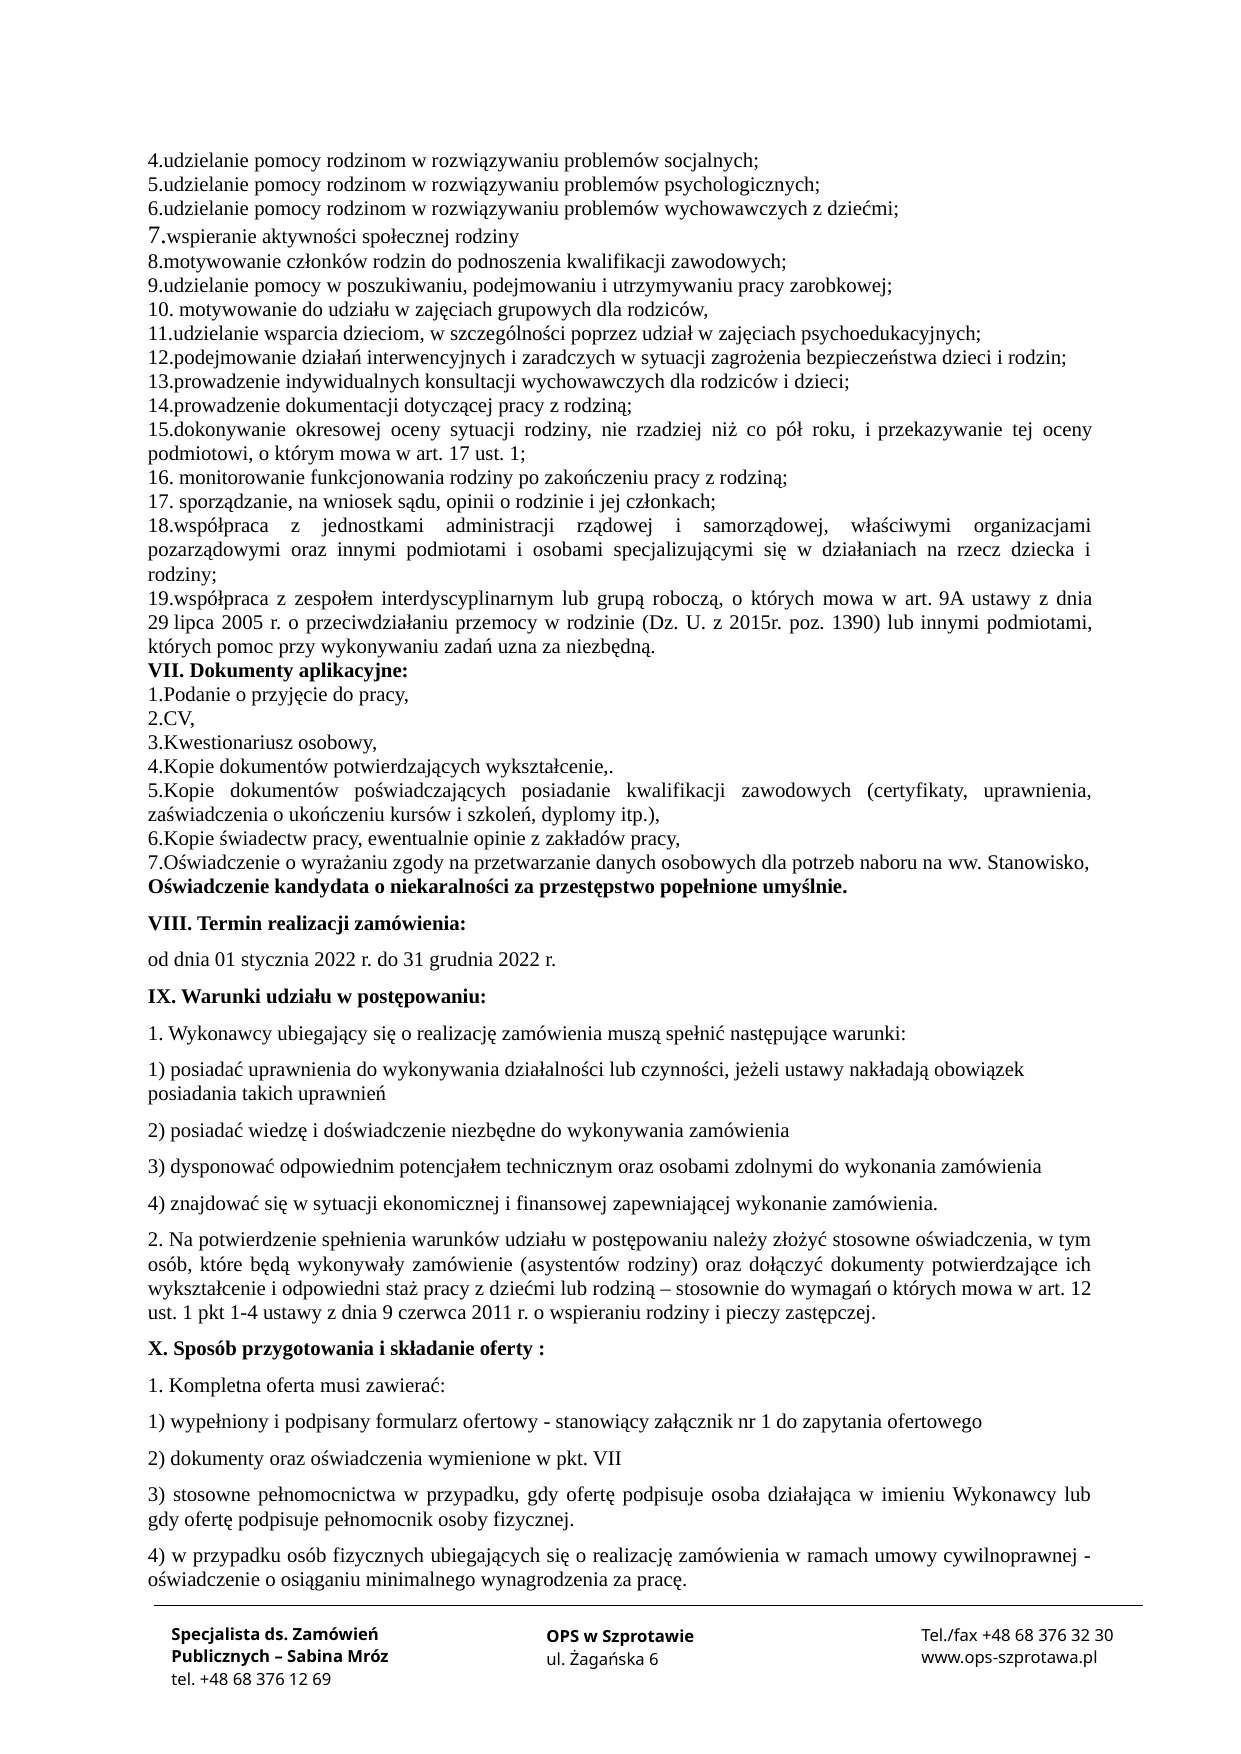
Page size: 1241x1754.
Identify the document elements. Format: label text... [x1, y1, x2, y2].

list prowadzenie indywidualnych konsultacji wychowawczych dla rodziców i dzieci; [148, 369, 1092, 393]
text 4) znajdować się w sytuacji ekonomicznej i finansowej zapewniającej wykonanie zamówienia. [148, 1191, 1092, 1215]
list CV, [148, 706, 1092, 730]
list udzielanie pomocy rodzinom w rozwiązywaniu problemów psychologicznych; [148, 172, 1092, 196]
text X. Sposób przygotowania i składanie oferty : [148, 1336, 1092, 1360]
text 1. Wykonawcy ubiegający się o realizację zamówienia muszą spełnić następujące warunki: [148, 1021, 1092, 1044]
list współpraca z jednostkami administracji rządowej i samorządowej, właściwymi organizacjami pozarządowymi oraz innymi podmiotami i osobami specjalizującymi się w działaniach na rzecz dziecka i rodziny; [148, 513, 1092, 586]
list sporządzanie, na wniosek sądu, opinii o rodzinie i jej członkach; [148, 489, 1092, 513]
list udzielanie pomocy rodzinom w rozwiązywaniu problemów wychowawczych z dziećmi; [148, 196, 1092, 220]
list motywowanie do udziału w zajęciach grupowych dla rodziców, [148, 297, 1092, 321]
list prowadzenie dokumentacji dotyczącej pracy z rodziną; [148, 393, 1092, 417]
text 2. Na potwierdzenie spełnienia warunków udziału w postępowaniu należy złożyć stosowne oświadczenia, w tym osób, które będą wykonywały zamówienie (asystentów rodziny) oraz dołączyć dokumenty potwierdzające ich wykształcenie i odpowiedni staż pracy z dziećmi lub rodziną – stosownie do wymagań o których mowa w art. 12 ust. 1 pkt 1-4 ustawy z dnia 9 czerwca 2011 r. o wspieraniu rodziny i pieczy zastępczej. [148, 1227, 1092, 1324]
list Kopie dokumentów poświadczających posiadanie kwalifikacji zawodowych (certyfikaty, uprawnienia, zaświadczenia o ukończeniu kursów i szkoleń, dyplomy itp.), [148, 778, 1092, 826]
list Kopie świadectw pracy, ewentualnie opinie z zakładów pracy, [148, 826, 1092, 850]
text 1) posiadać uprawnienia do wykonywania działalności lub czynności, jeżeli ustawy nakładają obowiązek posiadania takich uprawnień [148, 1057, 1092, 1105]
text 2) dokumenty oraz oświadczenia wymienione w pkt. VII [148, 1446, 1092, 1470]
list udzielanie wsparcia dzieciom, w szczególności poprzez udział w zajęciach psychoedukacyjnych; [148, 321, 1092, 345]
text 2) posiadać wiedzę i doświadczenie niezbędne do wykonywania zamówienia [148, 1118, 1092, 1142]
list motywowanie członków rodzin do podnoszenia kwalifikacji zawodowych; [148, 249, 1092, 273]
list udzielanie pomocy w poszukiwaniu, podejmowaniu i utrzymywaniu pracy zarobkowej; [148, 273, 1092, 297]
list podejmowanie działań interwencyjnych i zaradczych w sytuacji zagrożenia bezpieczeństwa dzieci i rodzin; [148, 345, 1092, 369]
text IX. Warunki udziału w postępowaniu: [148, 984, 1092, 1008]
list monitorowanie funkcjonowania rodziny po zakończeniu pracy z rodziną; [148, 465, 1092, 489]
list dokonywanie okresowej oceny sytuacji rodziny, nie rzadziej niż co pół roku, i przekazywanie tej oceny podmiotowi, o którym mowa w art. 17 ust. 1; [148, 417, 1092, 465]
text 3) stosowne pełnomocnictwa w przypadku, gdy ofertę podpisuje osoba działająca w imieniu Wykonawcy lub gdy ofertę podpisuje pełnomocnik osoby fizycznej. [148, 1482, 1092, 1531]
text od dnia 01 stycznia 2022 r. do 31 grudnia 2022 r. [148, 947, 1092, 971]
text 1. Kompletna oferta musi zawierać: [148, 1373, 1092, 1397]
list Podanie o przyjęcie do pracy, [148, 682, 1092, 706]
text VIII. Termin realizacji zamówienia: [148, 911, 1092, 935]
list wspieranie aktywności społecznej rodziny [148, 220, 1092, 249]
text 1) wypełniony i podpisany formularz ofertowy - stanowiący załącznik nr 1 do zapytania ofertowego [148, 1409, 1092, 1433]
text 4) w przypadku osób fizycznych ubiegających się o realizację zamówienia w ramach umowy cywilnoprawnej - oświadczenie o osiąganiu minimalnego wynagrodzenia za pracę. [148, 1543, 1092, 1591]
text 3) dysponować odpowiednim potencjałem technicznym oraz osobami zdolnymi do wykonania zamówienia [148, 1154, 1092, 1178]
text VII. Dokumenty aplikacyjne: [148, 658, 1092, 682]
list udzielanie pomocy rodzinom w rozwiązywaniu problemów socjalnych; [148, 148, 1092, 172]
list Oświadczenie o wyrażaniu zgody na przetwarzanie danych osobowych dla potrzeb naboru na ww. Stanowisko, [148, 850, 1092, 874]
list współpraca z zespołem interdyscyplinarnym lub grupą roboczą, o których mowa w art. 9A ustawy z dnia 29 lipca 2005 r. o przeciwdziałaniu przemocy w rodzinie (Dz. U. z 2015r. poz. 1390) lub innymi podmiotami, których pomoc przy wykonywaniu zadań uzna za niezbędną. [148, 586, 1092, 658]
list Kopie dokumentów potwierdzających wykształcenie,. [148, 754, 1092, 778]
list Kwestionariusz osobowy, [148, 730, 1092, 754]
text Oświadczenie kandydata o niekaralności za przestępstwo popełnione umyślnie. [148, 874, 1092, 898]
